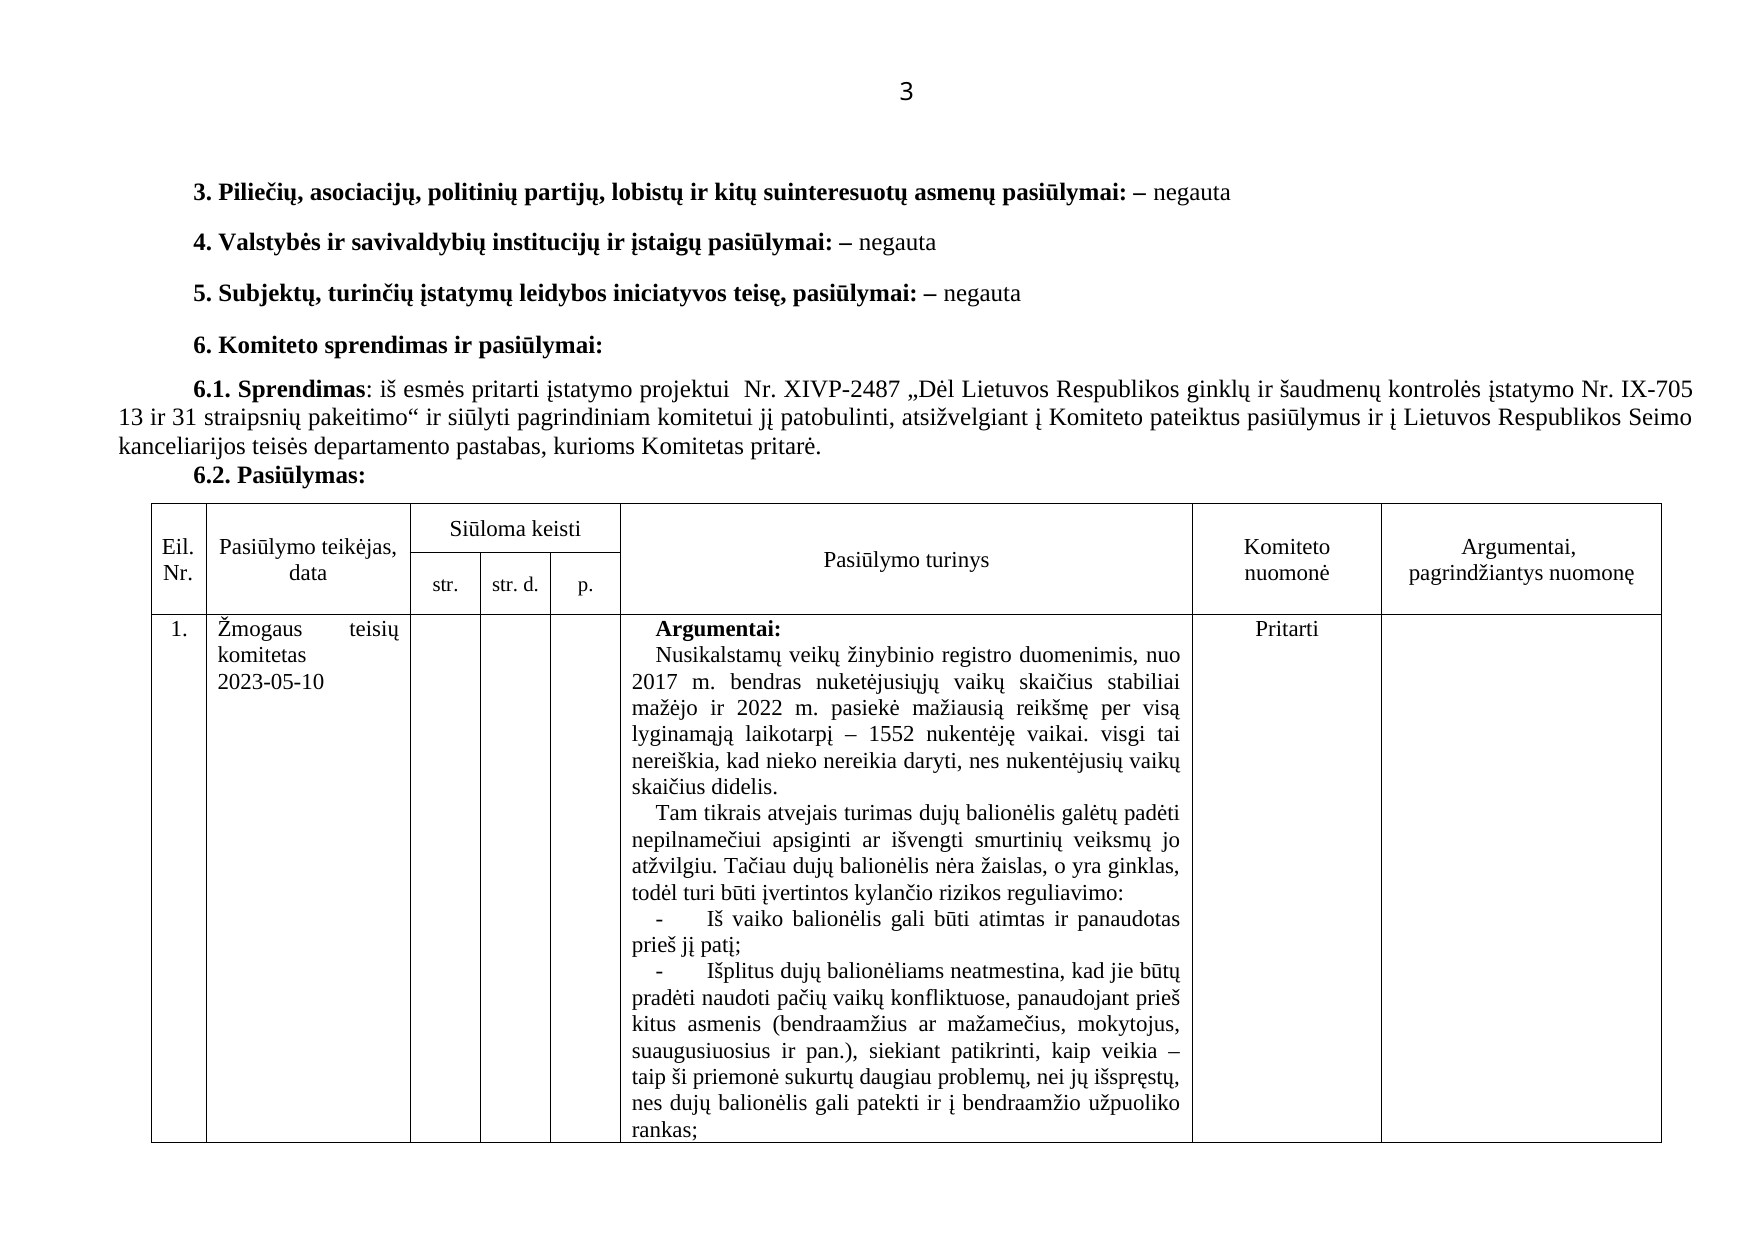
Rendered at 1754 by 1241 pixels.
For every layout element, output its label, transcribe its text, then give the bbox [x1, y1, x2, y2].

table_cell [481, 615, 550, 1142]
table_header Siūloma keisti [411, 504, 620, 552]
table_cell [1382, 615, 1661, 1142]
table_cell str. [411, 553, 480, 614]
table_cell p. [551, 553, 620, 614]
table_cell [551, 615, 620, 1142]
table_cell [411, 615, 480, 1142]
text 6.2. Pasiūlymas: [118, 460, 1695, 489]
table_cell str. d. [481, 553, 550, 614]
subtitle 3. Piliečių, asociacijų, politinių partijų, lobistų ir kitų suinteresuotų asmenų pasiūlymai: – negauta [118, 177, 1695, 206]
table_cell Argumentai: Nusikalstamų veikų žinybinio registro duomenimis, nuo 2017 m. bendras nuketėjusiųjų vaikų skaičius stabiliai mažėjo ir 2022 m. pasiekė mažiausią reikšmę per visą lyginamąją laikotarpį – 1552 nukentėję vaikai. visgi tai nereiškia, kad nieko nereikia daryti, nes nukentėjusių vaikų skaičius didelis. Tam tikrais atvejais turimas dujų balionėlis galėtų padėti nepilnamečiui apsiginti ar išvengti smurtinių veiksmų jo atžvilgiu. Tačiau dujų balionėlis nėra žaislas, o yra ginklas, todėl turi būti įvertintos kylančio rizikos reguliavimo: - Iš vaiko balionėlis gali būti atimtas ir panaudotas prieš jį patį; - Išplitus dujų balionėliams neatmestina, kad jie būtų pradėti naudoti pačių vaikų konfliktuose, panaudojant prieš kitus asmenis (bendraamžius ar mažamečius, mokytojus, suaugusiuosius ir pan.), siekiant patikrinti, kaip veikia – taip ši priemonė sukurtų daugiau problemų, nei jų išspręstų, nes dujų balionėlis gali patekti ir į bendraamžio užpuoliko rankas; [621, 615, 1192, 1142]
table_header Pasiūlymo teikėjas, data [207, 504, 410, 614]
table_header Eil. Nr. [152, 504, 206, 614]
table_cell Žmogaus teisių komitetas 2023-05-10 [207, 615, 410, 1142]
table_header Pasiūlymo turinys [621, 504, 1192, 614]
table_header Argumentai, pagrindžiantys nuomonę [1382, 504, 1661, 614]
subtitle 4. Valstybės ir savivaldybių institucijų ir įstaigų pasiūlymai: – negauta [118, 227, 1695, 256]
text 6. Komiteto sprendimas ir pasiūlymai: [118, 331, 1695, 359]
table_cell 1. [152, 615, 206, 1142]
subtitle 5. Subjektų, turinčių įstatymų leidybos iniciatyvos teisę, pasiūlymai: – negauta [118, 278, 1695, 307]
table_cell Pritarti [1193, 615, 1381, 1142]
table_header Komiteto nuomonė [1193, 504, 1381, 614]
text 6.1. Sprendimas: iš esmės pritarti įstatymo projektui Nr. XIVP-2487 „Dėl Lietuvos Respublikos ginklų ir šaudmenų kontrolės įstatymo Nr. IX-705 13 ir 31 straipsnių pakeitimo“ ir siūlyti pagrindiniam komitetui jį patobulinti, atsižvelgiant į Komiteto pateiktus pasiūlymus ir į Lietuvos Respublikos Seimo kanceliarijos teisės departamento pastabas, kurioms Komitetas pritarė. [118, 374, 1695, 460]
